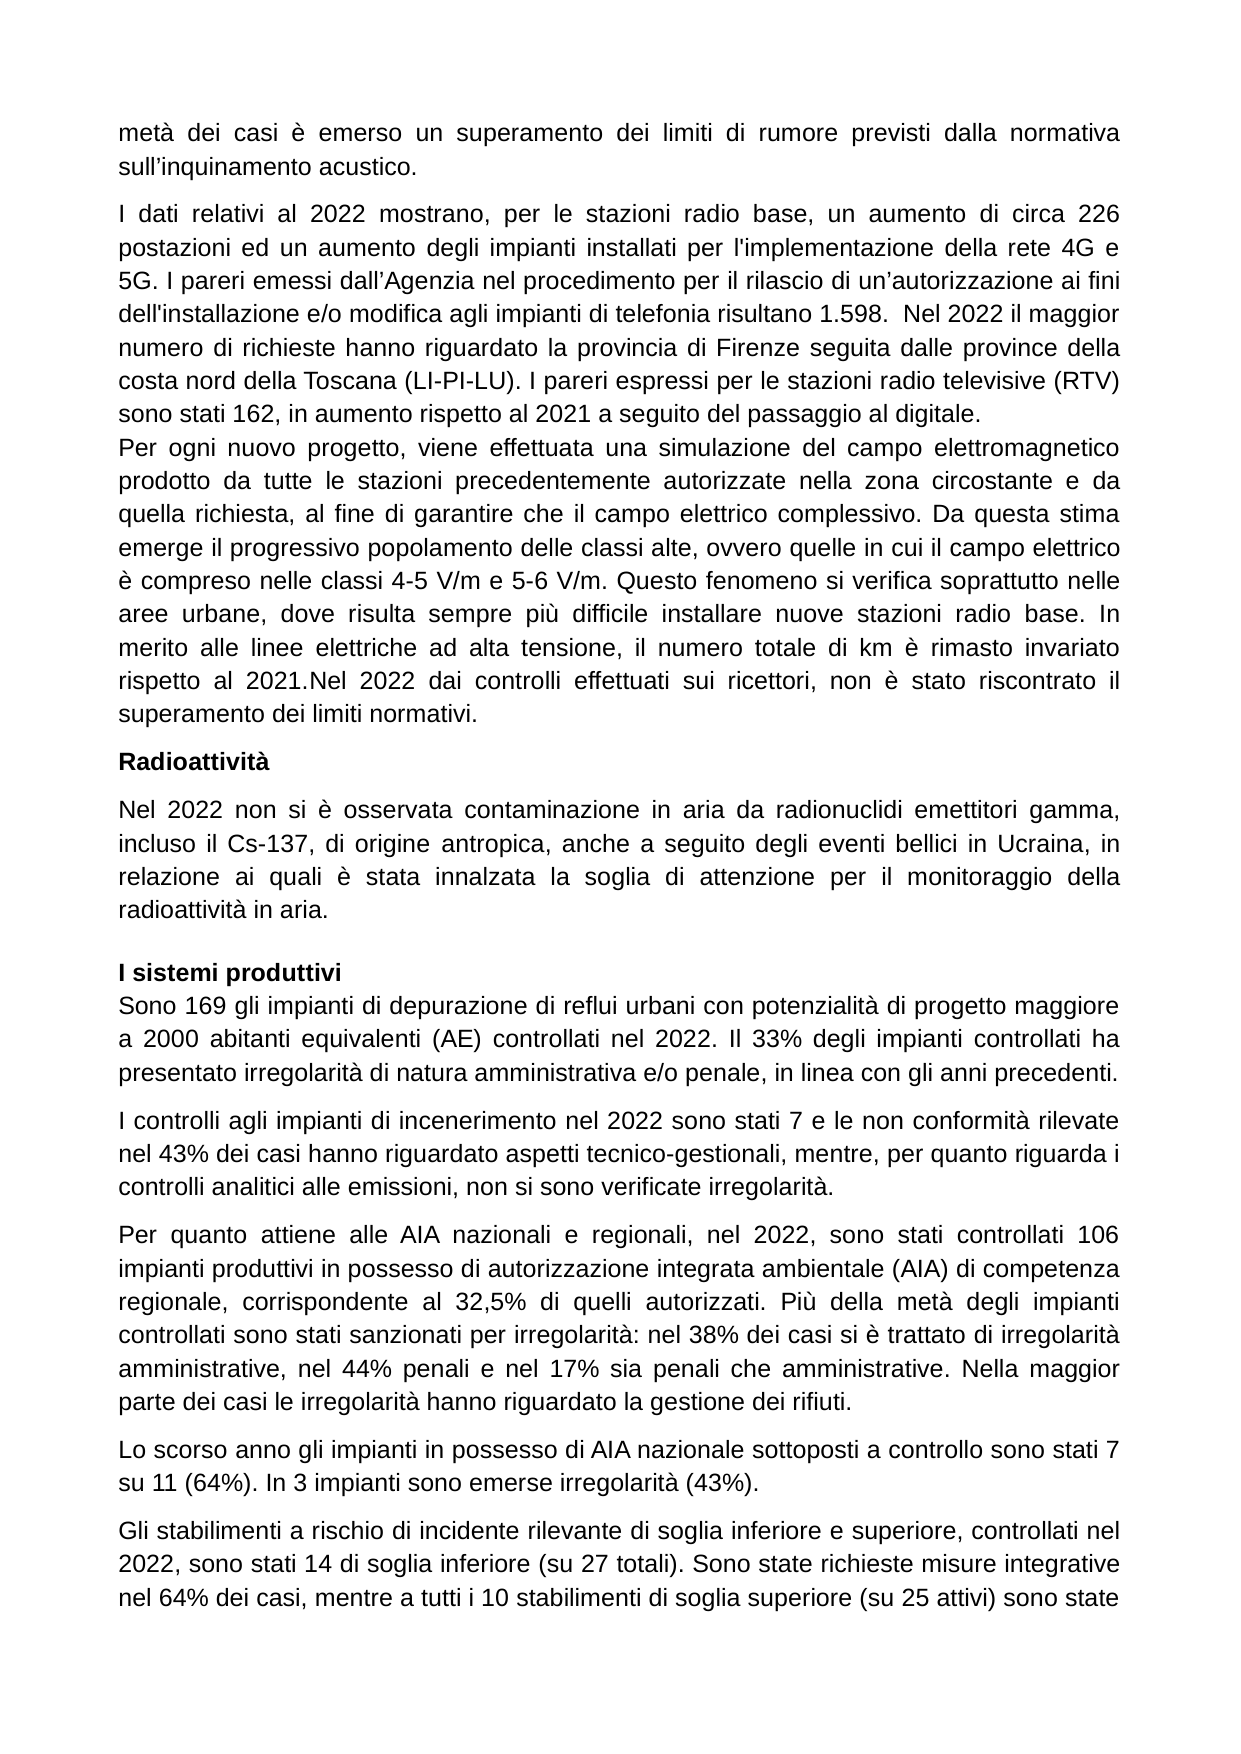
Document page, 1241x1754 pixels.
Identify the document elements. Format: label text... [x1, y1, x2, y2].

text Gli stabilimenti a rischio di incidente rilevante di soglia inferiore e superiore, controllati nel 2022, sono stati 14 di soglia inferiore (su 27 totali). Sono state richieste misure integrative nel 64% dei casi, mentre a tutti i 10 stabilimenti di soglia superiore (su 25 attivi) sono state [118, 1516, 1122, 1612]
text I sistemi produttivi Sono 169 gli impianti di depurazione di reflui urbani con potenzialità di progetto maggiore a 2000 abitanti equivalenti (AE) controllati nel 2022. Il 33% degli impianti controllati ha presentato irregolarità di natura amministrativa e/o penale, in linea con gli anni precedenti. [118, 958, 1122, 1087]
text metà dei casi è emerso un superamento dei limiti di rumore previsti dalla normativa sull’inquinamento acustico. [118, 118, 1122, 181]
text Lo scorso anno gli impianti in possesso di AIA nazionale sottoposti a controllo sono stati 7 su 11 (64%). In 3 impianti sono emerse irregolarità (43%). [118, 1435, 1122, 1497]
text Per quanto attiene alle AIA nazionali e regionali, nel 2022, sono stati controllati 106 impianti produttivi in possesso di autorizzazione integrata ambientale (AIA) di competenza regionale, corrispondente al 32,5% di quelli autorizzati. Più della metà degli impianti controllati sono stati sanzionati per irregolarità: nel 38% dei casi si è trattato di irregolarità amministrative, nel 44% penali e nel 17% sia penali che amministrative. Nella maggior parte dei casi le irregolarità hanno riguardato la gestione dei rifiuti. [118, 1220, 1122, 1416]
text Radioattività [118, 747, 1122, 776]
text I dati relativi al 2022 mostrano, per le stazioni radio base, un aumento di circa 226 postazioni ed un aumento degli impianti installati per l'implementazione della rete 4G e 5G. I pareri emessi dall’Agenzia nel procedimento per il rilascio di un’autorizzazione ai fini dell'installazione e/o modifica agli impianti di telefonia risultano 1.598. Nel 2022 il maggior numero di richieste hanno riguardato la provincia di Firenze seguita dalle province della costa nord della Toscana (LI-PI-LU). I pareri espressi per le stazioni radio televisive (RTV) sono stati 162, in aumento rispetto al 2021 a seguito del passaggio al digitale. [118, 199, 1122, 428]
text I controlli agli impianti di incenerimento nel 2022 sono stati 7 e le non conformità rilevate nel 43% dei casi hanno riguardato aspetti tecnico-gestionali, mentre, per quanto riguarda i controlli analitici alle emissioni, non si sono verificate irregolarità. [118, 1106, 1122, 1201]
text Nel 2022 non si è osservata contaminazione in aria da radionuclidi emettitori gamma, incluso il Cs-137, di origine antropica, anche a seguito degli eventi bellici in Ucraina, in relazione ai quali è stata innalzata la soglia di attenzione per il monitoraggio della radioattività in aria. [118, 795, 1122, 924]
text Per ogni nuovo progetto, viene effettuata una simulazione del campo elettromagnetico prodotto da tutte le stazioni precedentemente autorizzate nella zona circostante e da quella richiesta, al fine di garantire che il campo elettrico complessivo. Da questa stima emerge il progressivo popolamento delle classi alte, ovvero quelle in cui il campo elettrico è compreso nelle classi 4-5 V/m e 5-6 V/m. Questo fenomeno si verifica soprattutto nelle aree urbane, dove risulta sempre più difficile installare nuove stazioni radio base. In merito alle linee elettriche ad alta tensione, il numero totale di km è rimasto invariato rispetto al 2021.Nel 2022 dai controlli effettuati sui ricettori, non è stato riscontrato il superamento dei limiti normativi. [118, 433, 1122, 728]
